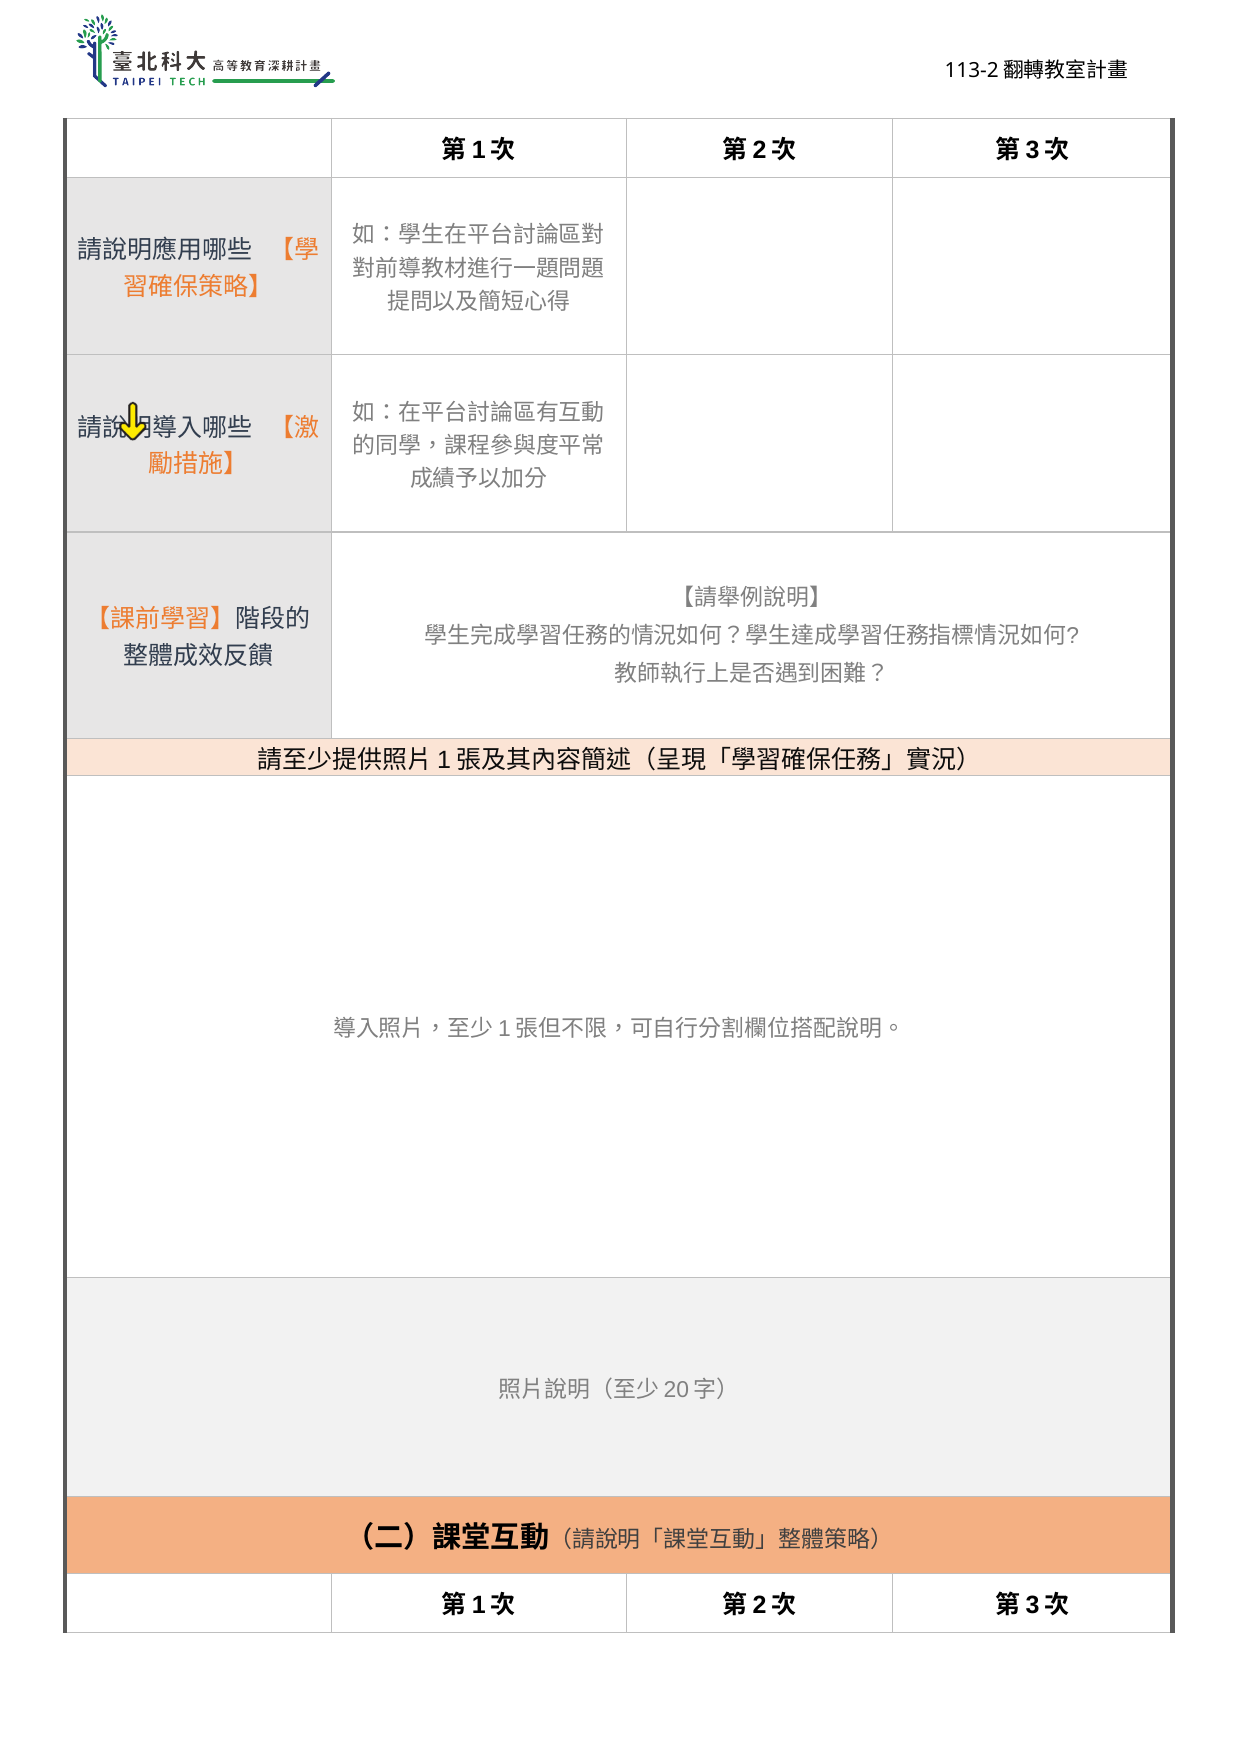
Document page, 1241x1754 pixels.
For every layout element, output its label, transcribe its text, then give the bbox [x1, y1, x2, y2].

table_cell 導入照片，至少1張但不限，可自行分割欄位搭配說明。 [67, 776, 1170, 1277]
table_cell 請說明應用哪些 【學習確保策略】 [67, 178, 331, 354]
table_cell [67, 119, 331, 177]
table_cell 第3次 [893, 1574, 1170, 1632]
table_cell 【請舉例說明】 學生完成學習任務的情況如何？學生達成學習任務指標情況如何? 教師執行上是否遇到困難？ [332, 533, 1170, 738]
table_cell （二）課堂互動（請說明「課堂互動」整體策略） [67, 1497, 1170, 1573]
table_cell 第3次 [893, 119, 1170, 177]
table_cell [627, 355, 892, 531]
table_cell 第1次 [332, 1574, 626, 1632]
table_cell 照片說明（至少20字） [67, 1278, 1170, 1496]
table_cell 第2次 [627, 1574, 892, 1632]
table_cell [893, 178, 1170, 354]
table_cell 【課前學習】階段的 整體成效反饋 [67, 533, 331, 738]
table_cell 請至少提供照片1張及其內容簡述（呈現「學習確保任務」實況） [67, 739, 1170, 775]
table_cell 如：學生在平台討論區對對前導教材進行一題問題提問以及簡短心得 [332, 178, 626, 354]
table_cell 請說明導入哪些 【激勵措施】 [67, 355, 331, 531]
table_cell 第1次 [332, 119, 626, 177]
table_cell [627, 178, 892, 354]
table_cell 如：在平台討論區有互動的同學，課程參與度平常成績予以加分 [332, 355, 626, 531]
table_cell [67, 1574, 331, 1632]
table_cell 第2次 [627, 119, 892, 177]
table_cell [893, 355, 1170, 531]
